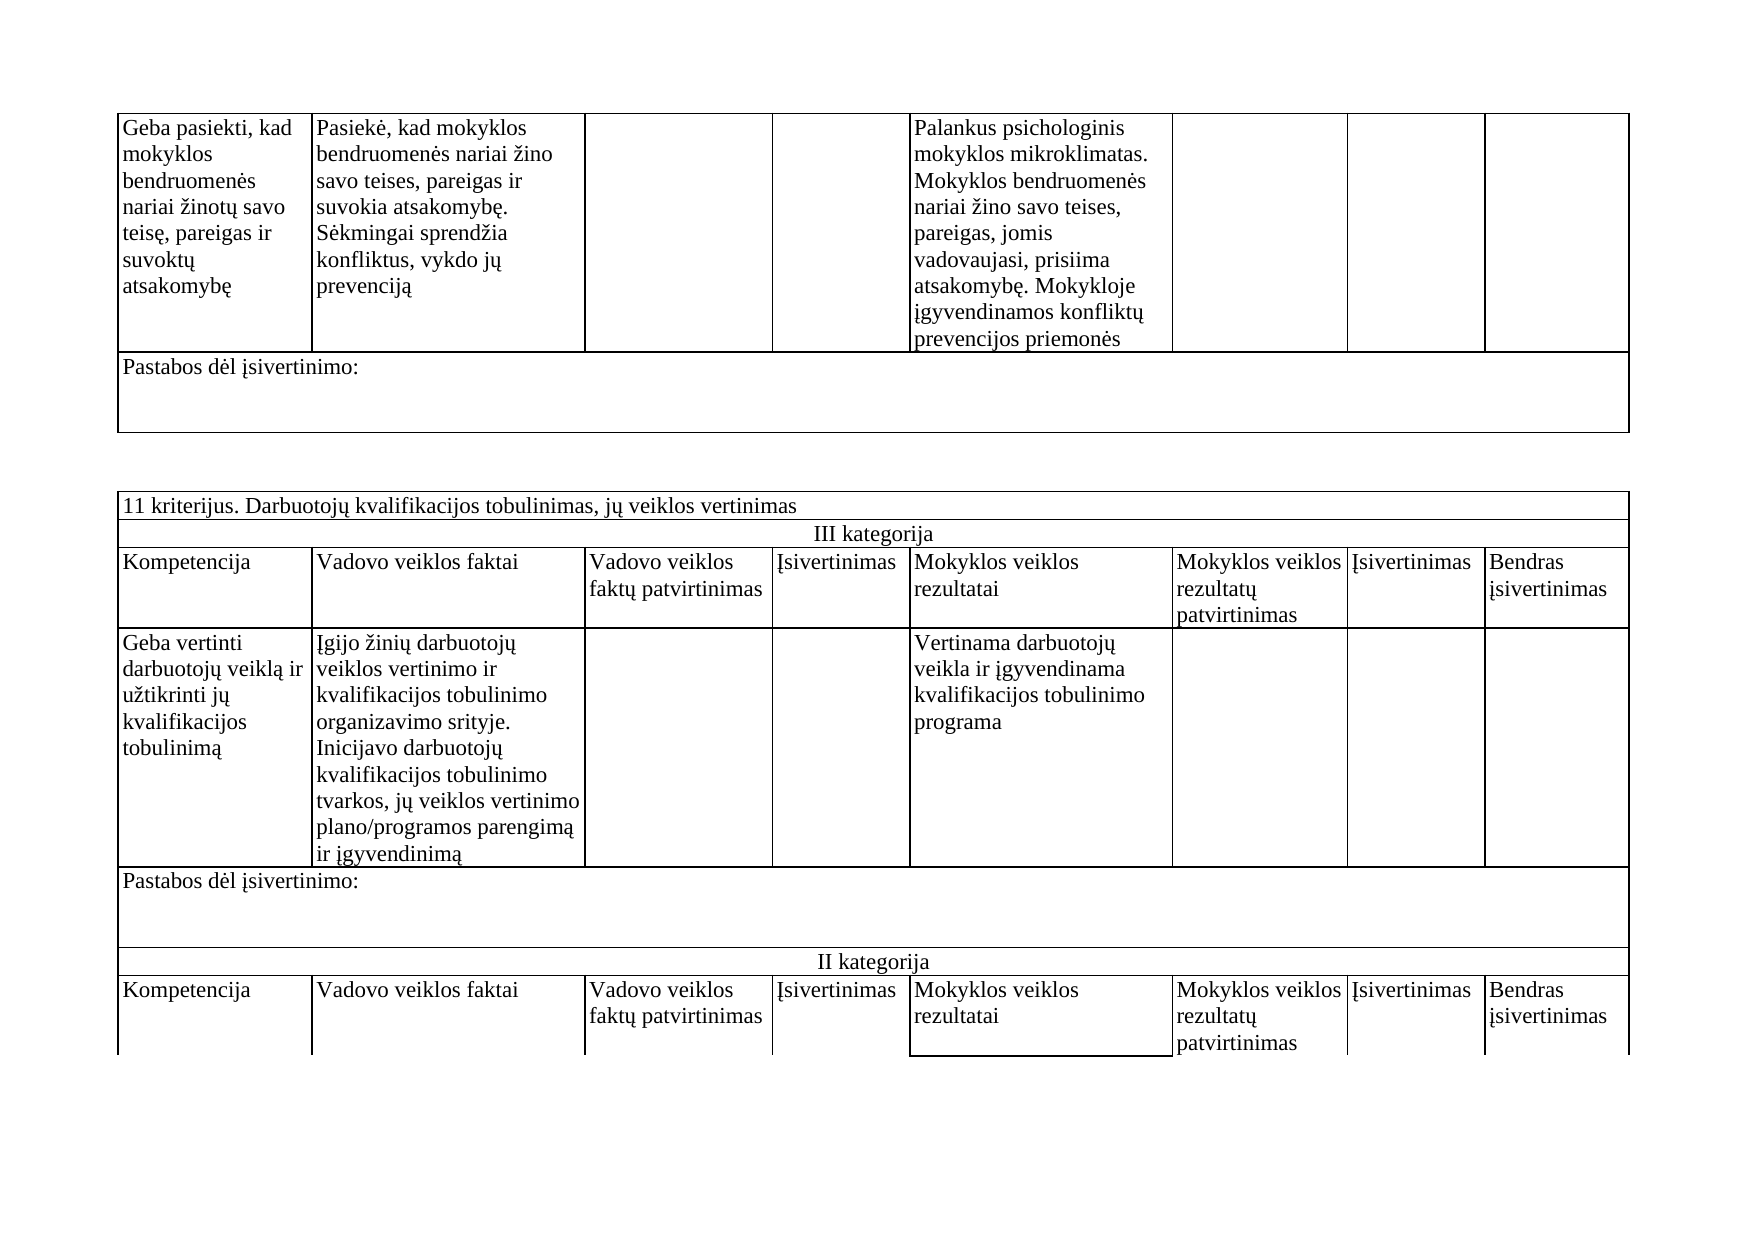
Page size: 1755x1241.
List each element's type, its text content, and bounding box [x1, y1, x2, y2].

table_cell [586, 629, 772, 866]
table_cell Įsivertinimas [1348, 976, 1484, 1055]
table_cell [773, 114, 909, 351]
table_cell Pasiekė, kad mokyklos bendruomenės nariai žino savo teises, pareigas ir suvokia atsakomybę. Sėkmingai sprendžia konfliktus, vykdo jų prevenciją [313, 114, 584, 351]
table_cell Vadovo veiklos faktai [313, 976, 584, 1055]
table_cell Įsivertinimas [773, 548, 909, 627]
table_cell Geba vertinti darbuotojų veiklą ir užtikrinti jų kvalifikacijos tobulinimą [119, 629, 311, 866]
table_cell Vadovo veiklos faktų patvirtinimas [586, 976, 772, 1055]
table_cell [1348, 629, 1484, 866]
table_cell [1173, 114, 1347, 351]
table_cell [1348, 114, 1484, 351]
table_cell Įsivertinimas [1348, 548, 1484, 627]
table_cell [1486, 629, 1628, 866]
table_cell [586, 114, 772, 351]
table_cell Bendras įsivertinimas [1486, 976, 1628, 1055]
table_cell Mokyklos veiklos rezultatai [911, 976, 1172, 1055]
table_cell Mokyklos veiklos rezultatai [911, 548, 1172, 627]
table_cell Kompetencija [119, 548, 311, 627]
table_cell Vadovo veiklos faktai [313, 548, 584, 627]
table_cell Geba pasiekti, kad mokyklos bendruomenės nariai žinotų savo teisę, pareigas ir suvoktų atsakomybę [119, 114, 311, 351]
table_cell Bendras įsivertinimas [1486, 548, 1628, 627]
table_cell Kompetencija [119, 976, 311, 1055]
table_cell Vertinama darbuotojų veikla ir įgyvendinama kvalifikacijos tobulinimo programa [911, 629, 1172, 866]
table_cell Įsivertinimas [773, 976, 909, 1055]
table_cell Vadovo veiklos faktų patvirtinimas [586, 548, 772, 627]
table_cell [1173, 629, 1347, 866]
table_cell [773, 629, 909, 866]
table_cell [1486, 114, 1628, 351]
